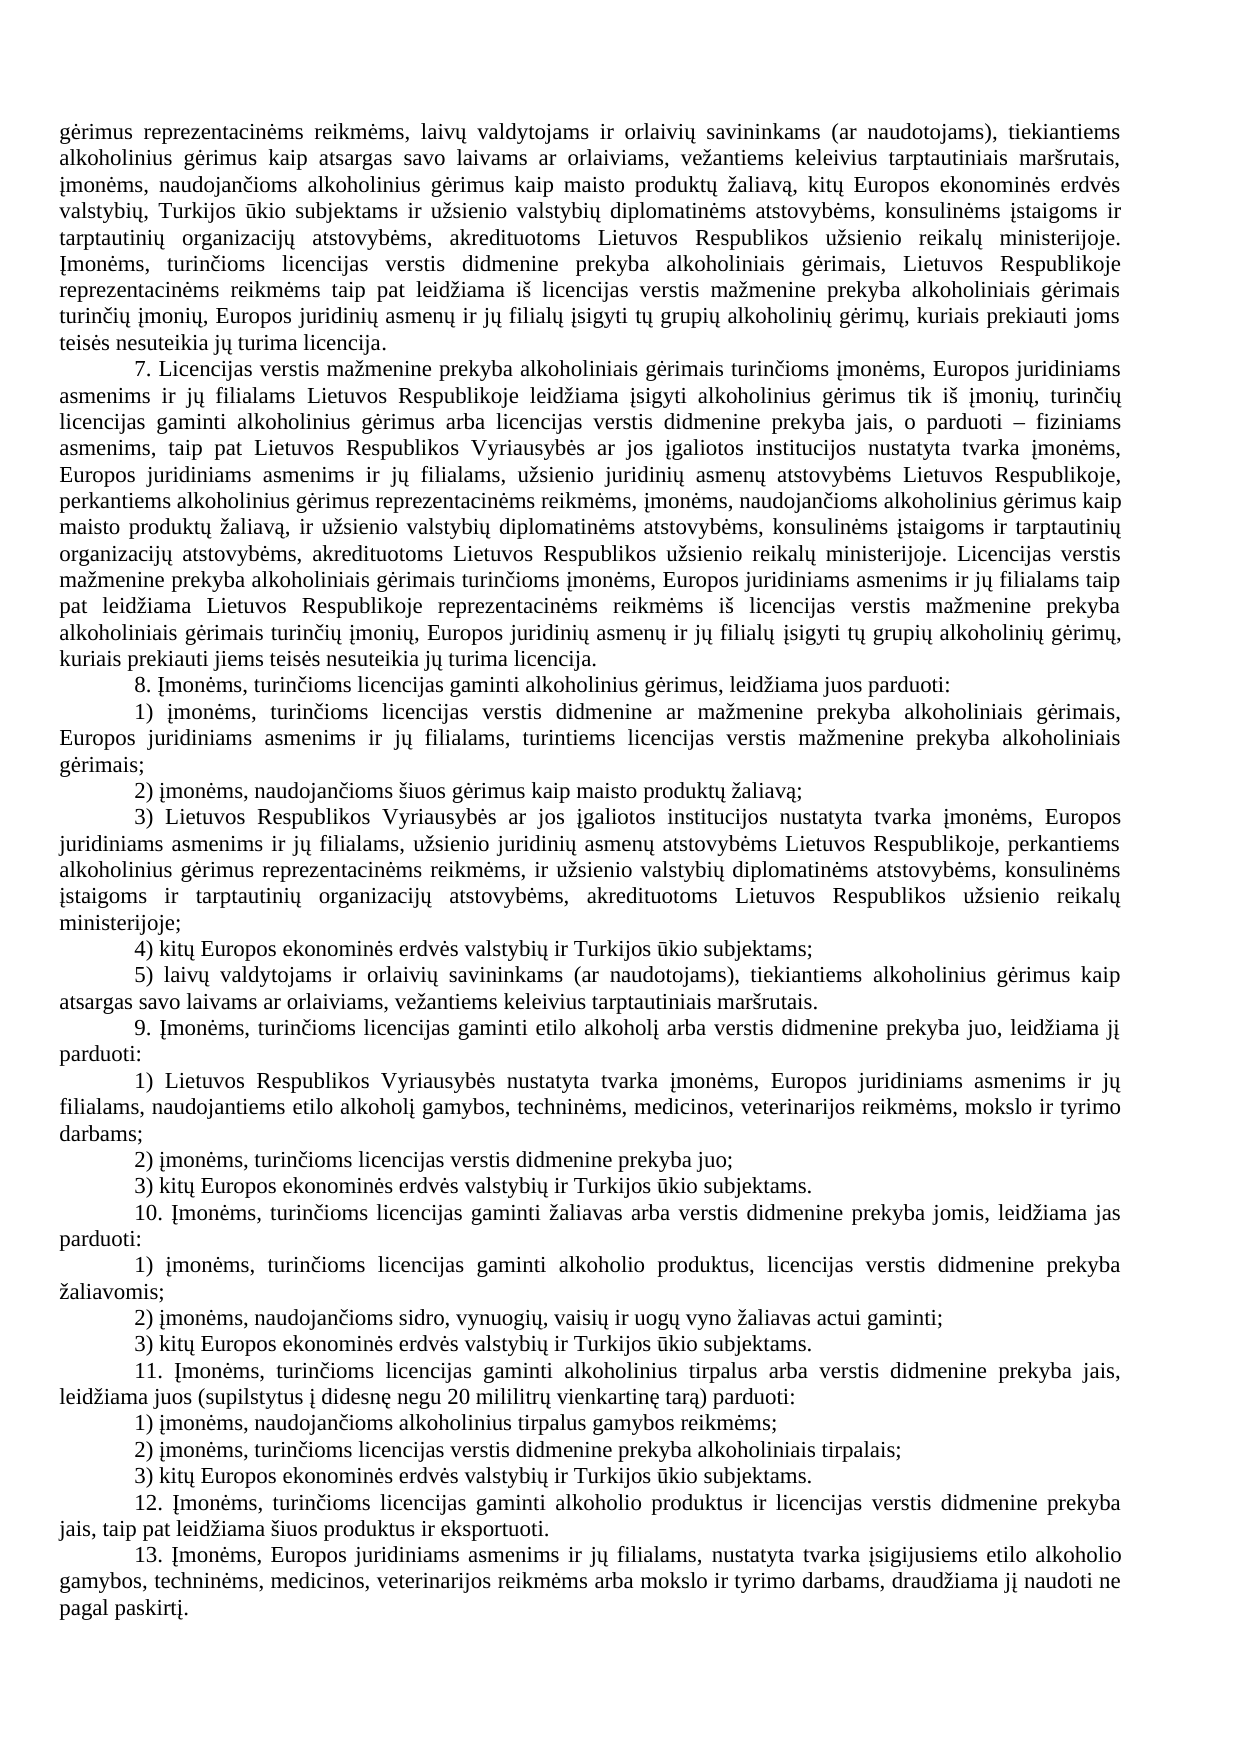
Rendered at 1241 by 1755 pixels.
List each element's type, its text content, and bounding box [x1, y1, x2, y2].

text 2) įmonėms, naudojančioms šiuos gėrimus kaip maisto produktų žaliavą; [59, 777, 1122, 803]
text 4) kitų Europos ekonominės erdvės valstybių ir Turkijos ūkio subjektams; [59, 935, 1122, 961]
text 5) laivų valdytojams ir orlaivių savininkams (ar naudotojams), tiekiantiems alkoholinius gėrimus kaip atsargas savo laivams ar orlaiviams, vežantiems keleivius tarptautiniais maršrutais. [59, 961, 1122, 1014]
text 10. Įmonėms, turinčioms licencijas gaminti žaliavas arba verstis didmenine prekyba jomis, leidžiama jas parduoti: [59, 1199, 1122, 1251]
text 7. Licencijas verstis mažmenine prekyba alkoholiniais gėrimais turinčioms įmonėms, Europos juridiniams asmenims ir jų filialams Lietuvos Respublikoje leidžiama įsigyti alkoholinius gėrimus tik iš įmonių, turinčių licencijas gaminti alkoholinius gėrimus arba licencijas verstis didmenine prekyba jais, o parduoti – fiziniams asmenims, taip pat Lietuvos Respublikos Vyriausybės ar jos įgaliotos institucijos nustatyta tvarka įmonėms, Europos juridiniams asmenims ir jų filialams, užsienio juridinių asmenų atstovybėms Lietuvos Respublikoje, perkantiems alkoholinius gėrimus reprezentacinėms reikmėms, įmonėms, naudojančioms alkoholinius gėrimus kaip maisto produktų žaliavą, ir užsienio valstybių diplomatinėms atstovybėms, konsulinėms įstaigoms ir tarptautinių organizacijų atstovybėms, akredituotoms Lietuvos Respublikos užsienio reikalų ministerijoje. Licencijas verstis mažmenine prekyba alkoholiniais gėrimais turinčioms įmonėms, Europos juridiniams asmenims ir jų filialams taip pat leidžiama Lietuvos Respublikoje reprezentacinėms reikmėms iš licencijas verstis mažmenine prekyba alkoholiniais gėrimais turinčių įmonių, Europos juridinių asmenų ir jų filialų įsigyti tų grupių alkoholinių gėrimų, kuriais prekiauti jiems teisės nesuteikia jų turima licencija. [59, 355, 1122, 672]
text 1) Lietuvos Respublikos Vyriausybės nustatyta tvarka įmonėms, Europos juridiniams asmenims ir jų filialams, naudojantiems etilo alkoholį gamybos, techninėms, medicinos, veterinarijos reikmėms, mokslo ir tyrimo darbams; [59, 1067, 1122, 1146]
text 1) įmonėms, turinčioms licencijas verstis didmenine ar mažmenine prekyba alkoholiniais gėrimais, Europos juridiniams asmenims ir jų filialams, turintiems licencijas verstis mažmenine prekyba alkoholiniais gėrimais; [59, 698, 1122, 777]
text 1) įmonėms, naudojančioms alkoholinius tirpalus gamybos reikmėms; [59, 1409, 1122, 1436]
text 3) kitų Europos ekonominės erdvės valstybių ir Turkijos ūkio subjektams. [59, 1330, 1122, 1357]
text 2) įmonėms, turinčioms licencijas verstis didmenine prekyba juo; [59, 1146, 1122, 1172]
text 3) Lietuvos Respublikos Vyriausybės ar jos įgaliotos institucijos nustatyta tvarka įmonėms, Europos juridiniams asmenims ir jų filialams, užsienio juridinių asmenų atstovybėms Lietuvos Respublikoje, perkantiems alkoholinius gėrimus reprezentacinėms reikmėms, ir užsienio valstybių diplomatinėms atstovybėms, konsulinėms įstaigoms ir tarptautinių organizacijų atstovybėms, akredituotoms Lietuvos Respublikos užsienio reikalų ministerijoje; [59, 803, 1122, 935]
text 12. Įmonėms, turinčioms licencijas gaminti alkoholio produktus ir licencijas verstis didmenine prekyba jais, taip pat leidžiama šiuos produktus ir eksportuoti. [59, 1488, 1122, 1541]
text 2) įmonėms, naudojančioms sidro, vynuogių, vaisių ir uogų vyno žaliavas actui gaminti; [59, 1304, 1122, 1330]
text gėrimus reprezentacinėms reikmėms, laivų valdytojams ir orlaivių savininkams (ar naudotojams), tiekiantiems alkoholinius gėrimus kaip atsargas savo laivams ar orlaiviams, vežantiems keleivius tarptautiniais maršrutais, įmonėms, naudojančioms alkoholinius gėrimus kaip maisto produktų žaliavą, kitų Europos ekonominės erdvės valstybių, Turkijos ūkio subjektams ir užsienio valstybių diplomatinėms atstovybėms, konsulinėms įstaigoms ir tarptautinių organizacijų atstovybėms, akredituotoms Lietuvos Respublikos užsienio reikalų ministerijoje. Įmonėms, turinčioms licencijas verstis didmenine prekyba alkoholiniais gėrimais, Lietuvos Respublikoje reprezentacinėms reikmėms taip pat leidžiama iš licencijas verstis mažmenine prekyba alkoholiniais gėrimais turinčių įmonių, Europos juridinių asmenų ir jų filialų įsigyti tų grupių alkoholinių gėrimų, kuriais prekiauti joms teisės nesuteikia jų turima licencija. [59, 118, 1122, 355]
text 2) įmonėms, turinčioms licencijas verstis didmenine prekyba alkoholiniais tirpalais; [59, 1436, 1122, 1462]
text 8. Įmonėms, turinčioms licencijas gaminti alkoholinius gėrimus, leidžiama juos parduoti: [59, 672, 1122, 698]
text 1) įmonėms, turinčioms licencijas gaminti alkoholio produktus, licencijas verstis didmenine prekyba žaliavomis; [59, 1251, 1122, 1304]
text 3) kitų Europos ekonominės erdvės valstybių ir Turkijos ūkio subjektams. [59, 1172, 1122, 1199]
text 9. Įmonėms, turinčioms licencijas gaminti etilo alkoholį arba verstis didmenine prekyba juo, leidžiama jį parduoti: [59, 1014, 1122, 1067]
text 11. Įmonėms, turinčioms licencijas gaminti alkoholinius tirpalus arba verstis didmenine prekyba jais, leidžiama juos (supilstytus į didesnę negu 20 mililitrų vienkartinę tarą) parduoti: [59, 1357, 1122, 1409]
text 13. Įmonėms, Europos juridiniams asmenims ir jų filialams, nustatyta tvarka įsigijusiems etilo alkoholio gamybos, techninėms, medicinos, veterinarijos reikmėms arba mokslo ir tyrimo darbams, draudžiama jį naudoti ne pagal paskirtį. [59, 1541, 1122, 1620]
text 3) kitų Europos ekonominės erdvės valstybių ir Turkijos ūkio subjektams. [59, 1462, 1122, 1488]
